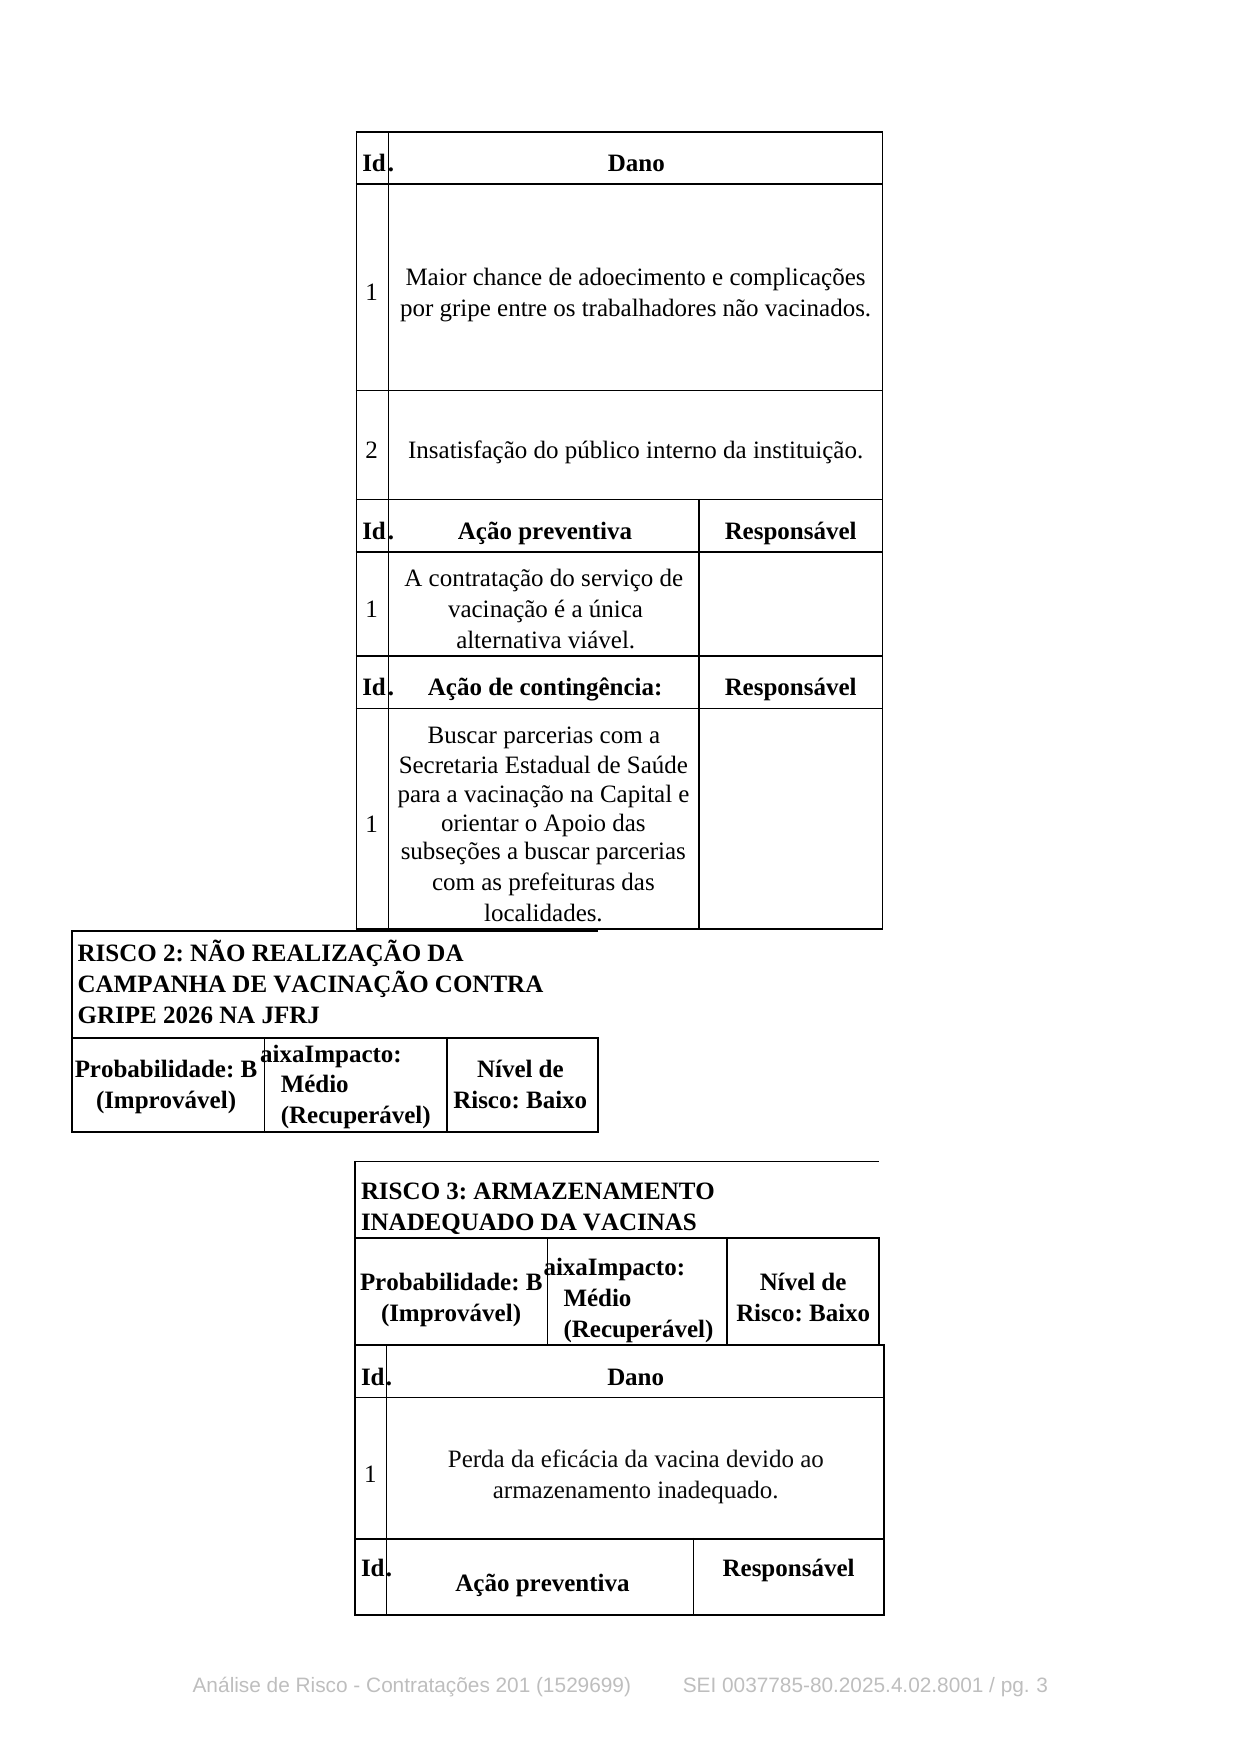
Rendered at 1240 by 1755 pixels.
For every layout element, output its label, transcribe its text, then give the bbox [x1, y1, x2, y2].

table_cell [387, 1398, 448, 1538]
table_cell 1 [357, 709, 388, 928]
table_cell Responsável [700, 657, 882, 708]
table_cell [700, 553, 882, 655]
table_cell 2 [357, 391, 388, 499]
table_cell Nível de Risco: Baixo [448, 1039, 597, 1131]
table_cell 1 [357, 185, 388, 390]
table_cell Buscar parcerias com a Secretaria Estadual de Saúde para a vacinação na Capital e orientar o Apoio das subseções a buscar parcerias com as prefeituras das localidades. [389, 709, 698, 928]
table_header RISCO 3: ARMAZENAMENTO INADEQUADO DA VACINAS [356, 1162, 727, 1237]
table_cell 1 [356, 1398, 386, 1538]
table_header . Dano [389, 133, 882, 183]
table_cell Insatisfação do público interno da instituição. [389, 391, 882, 499]
table_cell Probabilidade: B (Improvável) [356, 1239, 547, 1344]
table_cell . [387, 1540, 448, 1614]
table_cell . Ação preventiva [389, 500, 698, 551]
table_cell Id [356, 1540, 386, 1614]
table_cell . Ação de contingência: [389, 657, 698, 708]
table_cell [700, 709, 882, 928]
table_cell Id [357, 657, 388, 708]
table_cell Nível de Risco: Baixo [728, 1239, 878, 1344]
table_header Id [357, 133, 388, 183]
table_cell Ação preventiva [448, 1540, 693, 1614]
table_cell Perda da eficácia da vacina devido ao armazenamento inadequado. [448, 1398, 883, 1538]
table_cell 1 [357, 553, 388, 655]
table_cell aixaImpacto: Médio (Recuperável) [265, 1039, 446, 1131]
table_cell Responsável [700, 500, 882, 551]
table_cell [880, 1237, 884, 1344]
table_cell Probabilidade: B (Improvável) [73, 1039, 264, 1131]
table_cell Responsável [694, 1540, 883, 1614]
table_cell A contratação do serviço de vacinação é a única alternativa viável. [389, 553, 698, 655]
table_header [727, 1162, 879, 1237]
table_cell Id [356, 1346, 386, 1396]
table_header RISCO 2: NÃO REALIZAÇÃO DA CAMPANHA DE VACINAÇÃO CONTRA GRIPE 2026 NA JFRJ [73, 932, 598, 1037]
table_cell Maior chance de adoecimento e complicações por gripe entre os trabalhadores não vacinados. [389, 185, 882, 390]
table_cell Dano [448, 1346, 883, 1396]
table_header [879, 1161, 884, 1237]
table_cell Id [357, 500, 388, 551]
table_cell aixaImpacto: Médio (Recuperável) [548, 1239, 726, 1344]
table_cell . [387, 1346, 448, 1396]
